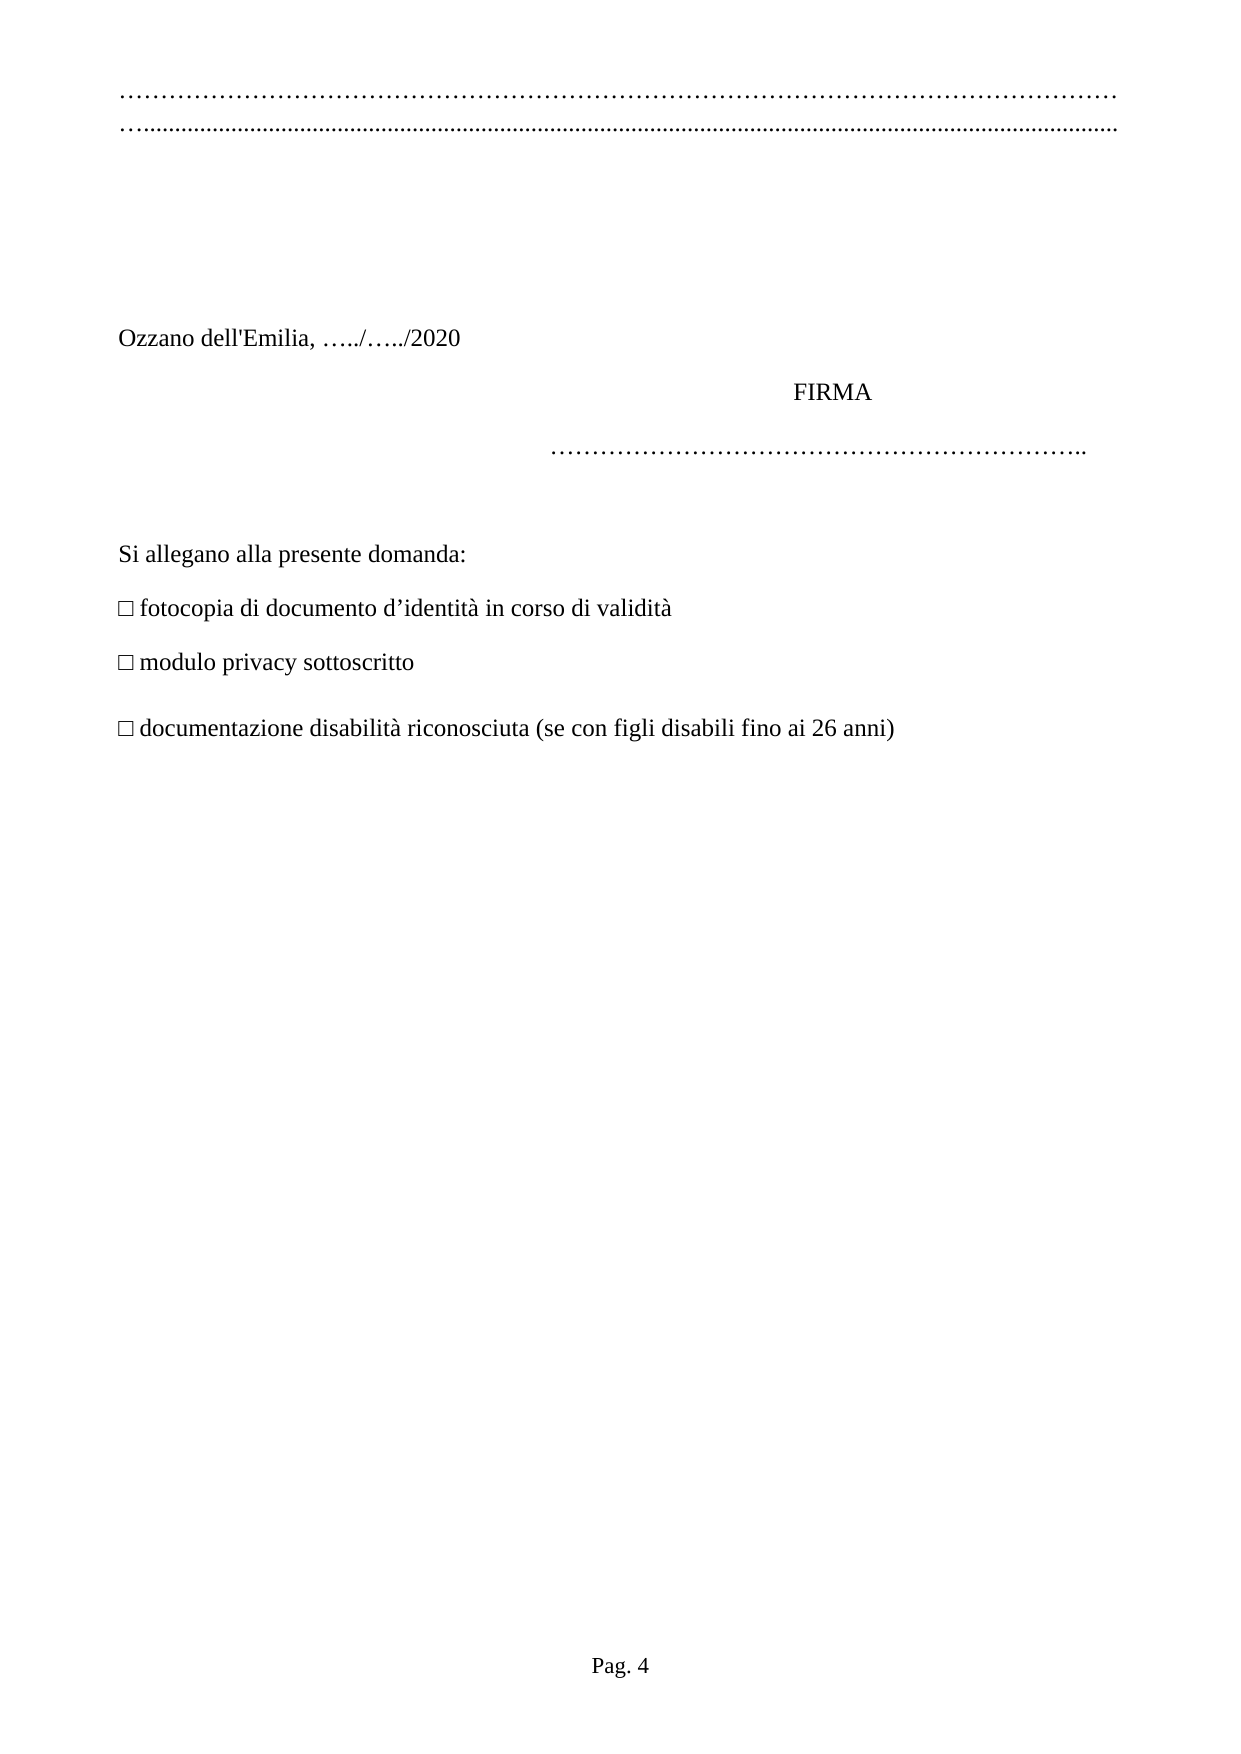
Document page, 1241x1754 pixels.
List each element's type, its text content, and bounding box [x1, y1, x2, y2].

text □ modulo privacy sottoscritto [118, 647, 1122, 675]
text Ozzano dell'Emilia, …../…../2020 [118, 323, 1122, 352]
text Si allegano alla presente domanda: [118, 539, 1122, 568]
text □ fotocopia di documento d’identità in corso di validità [118, 593, 1122, 621]
text FIRMA [118, 377, 1122, 406]
text □ documentazione disabilità riconosciuta (se con figli disabili fino ai 26 anni) [118, 713, 1122, 742]
text ……………………………………………………………………………………………………………............................................................................................................................................................ [118, 75, 1122, 137]
text ……………………………………………………….. [118, 431, 1122, 460]
